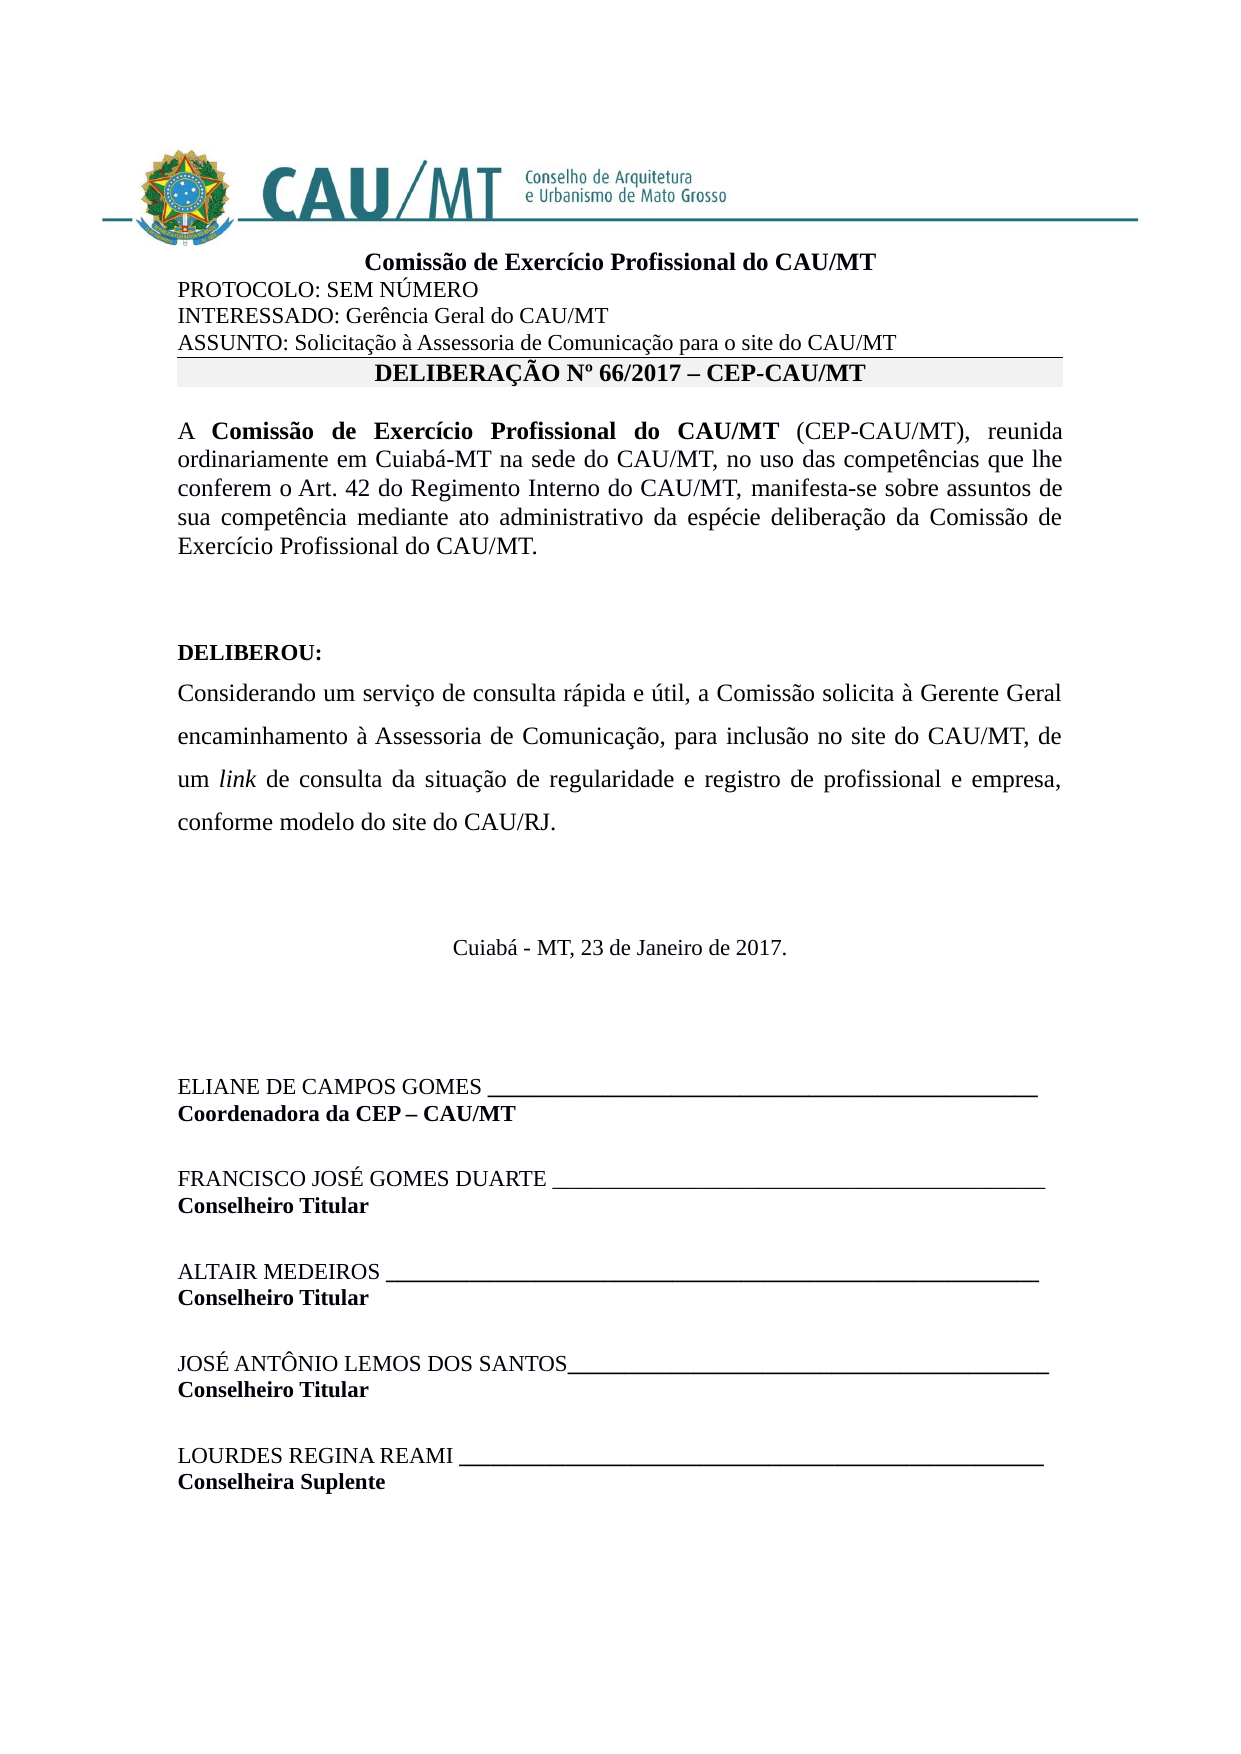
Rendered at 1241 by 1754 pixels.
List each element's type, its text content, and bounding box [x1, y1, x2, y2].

text Conselheira Suplente [177, 1468, 1063, 1495]
text Conselheiro Titular [177, 1192, 1063, 1218]
text INTERESSADO: Gerência Geral do CAU/MT [177, 302, 1063, 326]
text PROTOCOLO: SEM NÚMERO [177, 276, 1063, 302]
text Conselheiro Titular [177, 1284, 1063, 1310]
text ASSUNTO: Solicitação à Assessoria de Comunicação para o site do CAU/MT [177, 326, 1063, 357]
text LOURDES REGINA REAMI ___________________________________________________ [177, 1442, 1063, 1468]
text DELIBEROU: [177, 638, 1063, 665]
text FRANCISCO JOSÉ GOMES DUARTE ___________________________________________ [177, 1166, 1063, 1192]
text JOSÉ ANTÔNIO LEMOS DOS SANTOS__________________________________________ [177, 1350, 1063, 1376]
text Considerando um serviço de consulta rápida e útil, a Comissão solicita à Gerente Geral encaminhamento à Assessoria de Comunicação, para inclusão no site do CAU/MT, de um link de consulta da situação de regularidade e registro de profissional e empresa, conforme modelo do site do CAU/RJ. [177, 678, 1063, 836]
text ALTAIR MEDEIROS _________________________________________________________ [177, 1258, 1063, 1284]
text A Comissão de Exercício Profissional do CAU/MT (CEP-CAU/MT), reunida ordinariamente em Cuiabá-MT na sede do CAU/MT, no uso das competências que lhe conferem o Art. 42 do Regimento Interno do CAU/MT, manifesta-se sobre assuntos de sua competência mediante ato administrativo da espécie deliberação da Comissão de Exercício Profissional do CAU/MT. [177, 416, 1063, 559]
text Conselheiro Titular [177, 1376, 1063, 1403]
text Comissão de Exercício Profissional do CAU/MT [177, 248, 1063, 276]
text DELIBERAÇÃO Nº 66/2017 – CEP-CAU/MT [177, 358, 1063, 387]
text Coordenadora da CEP – CAU/MT [177, 1100, 1063, 1126]
text Cuiabá - MT, 23 de Janeiro de 2017. [177, 934, 1063, 961]
text ELIANE DE CAMPOS GOMES ________________________________________________ [177, 1073, 1063, 1100]
